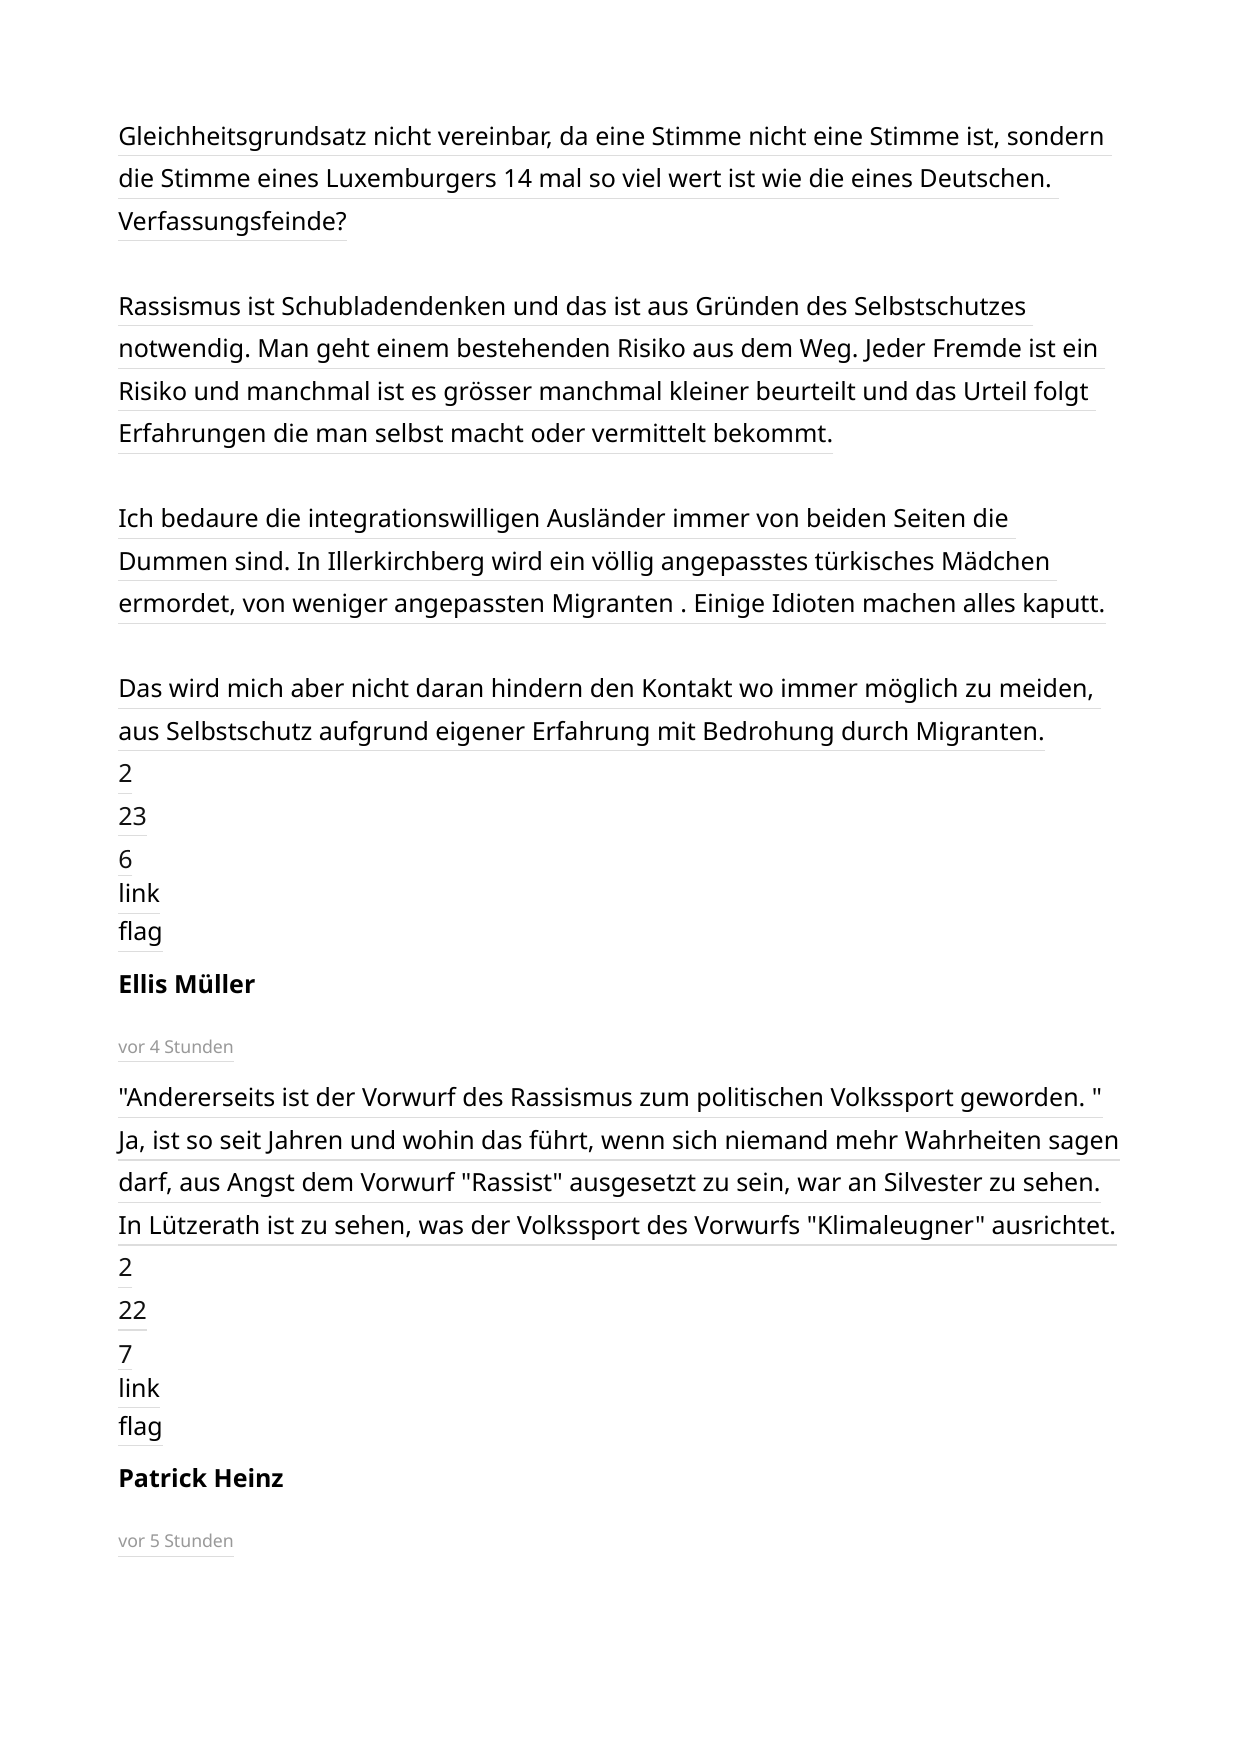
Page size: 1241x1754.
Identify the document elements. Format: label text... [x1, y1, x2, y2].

text link [118, 876, 1122, 914]
text 22 [118, 1293, 1122, 1331]
text Gleichheitsgrundsatz nicht vereinbar, da eine Stimme nicht eine Stimme ist, sondern die Stimme eines Luxemburgers 14 mal so viel wert ist wie die eines Deutschen. Verfassungsfeinde? Rassismus ist Schubladendenken und das ist aus Gründen des Selbstschutzes notwendig. Man geht einem bestehenden Risiko aus dem Weg. Jeder Fremde ist ein Risiko und manchmal ist es grösser manchmal kleiner beurteilt und das Urteil folgt Erfahrungen die man selbst macht oder vermittelt bekommt. Ich bedaure die integrationswilligen Ausländer immer von beiden Seiten die Dummen sind. In Illerkirchberg wird ein völlig angepasstes türkisches Mädchen ermordet, von weniger angepassten Migranten . Einige Idioten machen alles kaputt. Das wird mich aber nicht daran hindern den Kontakt wo immer möglich zu meiden, aus Selbstschutz aufgrund eigener Erfahrung mit Bedrohung durch Migranten. [118, 118, 1122, 751]
text link [118, 1370, 1122, 1408]
text flag [118, 1408, 1122, 1446]
text 2 [118, 1250, 1122, 1288]
text Ellis Müller [118, 967, 1122, 1001]
text "Andererseits ist der Vorwurf des Rassismus zum politischen Volkssport geworden. " Ja, ist so seit Jahren und wohin das führt, wenn sich niemand mehr Wahrheiten sagen darf, aus Angst dem Vorwurf "Rassist" ausgesetzt zu sein, war an Silvester zu sehen. In Lützerath ist zu sehen, was der Volkssport des Vorwurfs "Klimaleugner" ausrichtet. [118, 1080, 1122, 1246]
text flag [118, 914, 1122, 952]
text Patrick Heinz [118, 1461, 1122, 1495]
text 2 [118, 756, 1122, 794]
text vor 5 Stunden [118, 1529, 1118, 1557]
text 7 [118, 1335, 1122, 1370]
text 23 [118, 798, 1122, 836]
text vor 4 Stunden [118, 1034, 1118, 1062]
text 6 [118, 841, 1122, 876]
